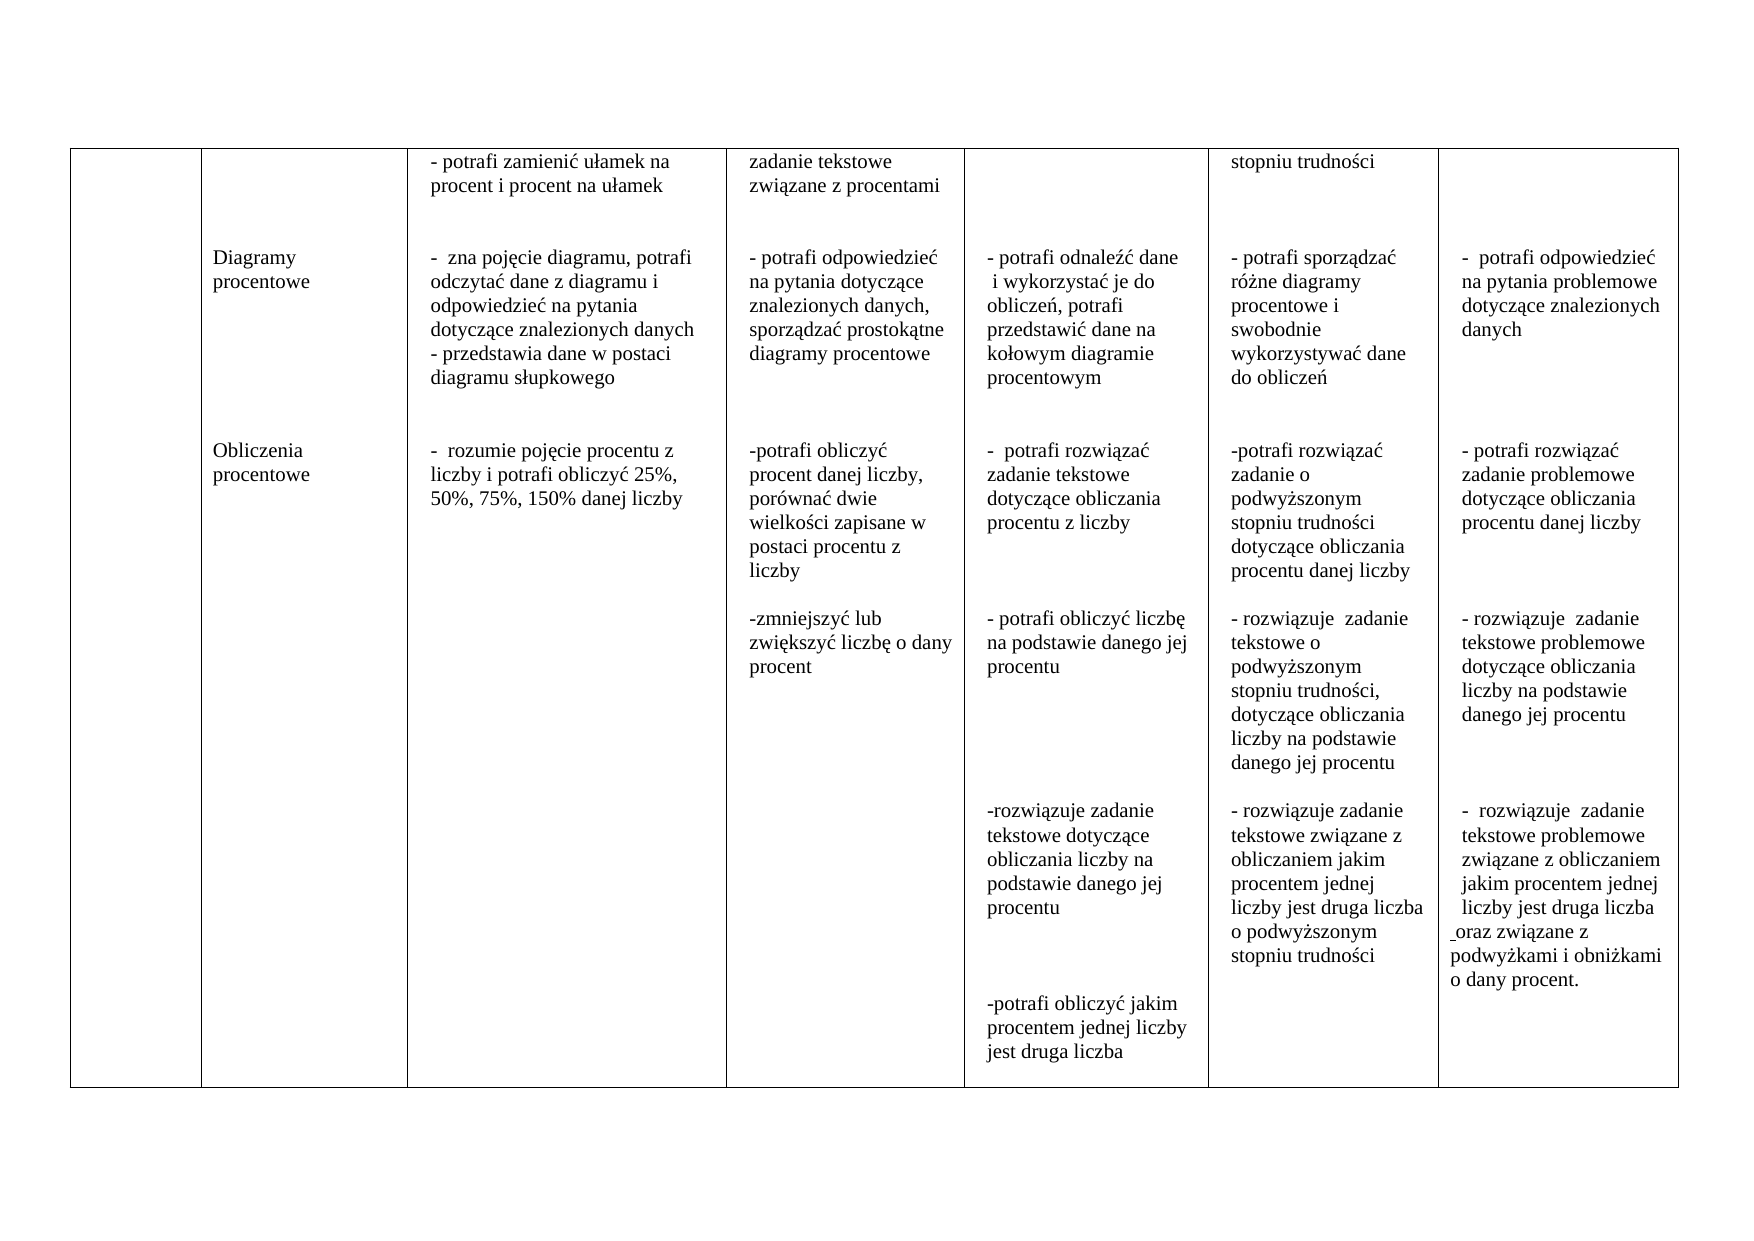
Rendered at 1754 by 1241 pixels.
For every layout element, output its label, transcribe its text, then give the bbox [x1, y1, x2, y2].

table_cell - potrafi zamienić ułamek na procent i procent na ułamek - zna pojęcie diagramu, potrafi odczytać dane z diagramu i odpowiedzieć na pytania dotyczące znalezionych danych - przedstawia dane w postaci diagramu słupkowego - rozumie pojęcie procentu z liczby i potrafi obliczyć 25%, 50%, 75%, 150% danej liczby [408, 149, 726, 1087]
table_cell zadanie tekstowe związane z procentami - potrafi odpowiedzieć na pytania dotyczące znalezionych danych, sporządzać prostokątne diagramy procentowe -potrafi obliczyć procent danej liczby, porównać dwie wielkości zapisane w postaci procentu z liczby -zmniejszyć lub zwiększyć liczbę o dany procent [727, 149, 964, 1087]
table_cell [71, 149, 201, 1087]
table_cell stopniu trudności - potrafi sporządzać różne diagramy procentowe i swobodnie wykorzystywać dane do obliczeń -potrafi rozwiązać zadanie o podwyższonym stopniu trudności dotyczące obliczania procentu danej liczby - rozwiązuje zadanie tekstowe o podwyższonym stopniu trudności, dotyczące obliczania liczby na podstawie danego jej procentu - rozwiązuje zadanie tekstowe związane z obliczaniem jakim procentem jednej liczby jest druga liczba o podwyższonym stopniu trudności [1209, 149, 1438, 1087]
table_cell - potrafi odpowiedzieć na pytania problemowe dotyczące znalezionych danych - potrafi rozwiązać zadanie problemowe dotyczące obliczania procentu danej liczby - rozwiązuje zadanie tekstowe problemowe dotyczące obliczania liczby na podstawie danego jej procentu - rozwiązuje zadanie tekstowe problemowe związane z obliczaniem jakim procentem jednej liczby jest druga liczba oraz związane z podwyżkami i obniżkami o dany procent. [1439, 149, 1678, 1087]
table_cell Diagramy procentowe Obliczenia procentowe [202, 149, 407, 1087]
table_cell - potrafi odnaleźć dane i wykorzystać je do obliczeń, potrafi przedstawić dane na kołowym diagramie procentowym - potrafi rozwiązać zadanie tekstowe dotyczące obliczania procentu z liczby - potrafi obliczyć liczbę na podstawie danego jej procentu -rozwiązuje zadanie tekstowe dotyczące obliczania liczby na podstawie danego jej procentu -potrafi obliczyć jakim procentem jednej liczby jest druga liczba [965, 149, 1208, 1087]
